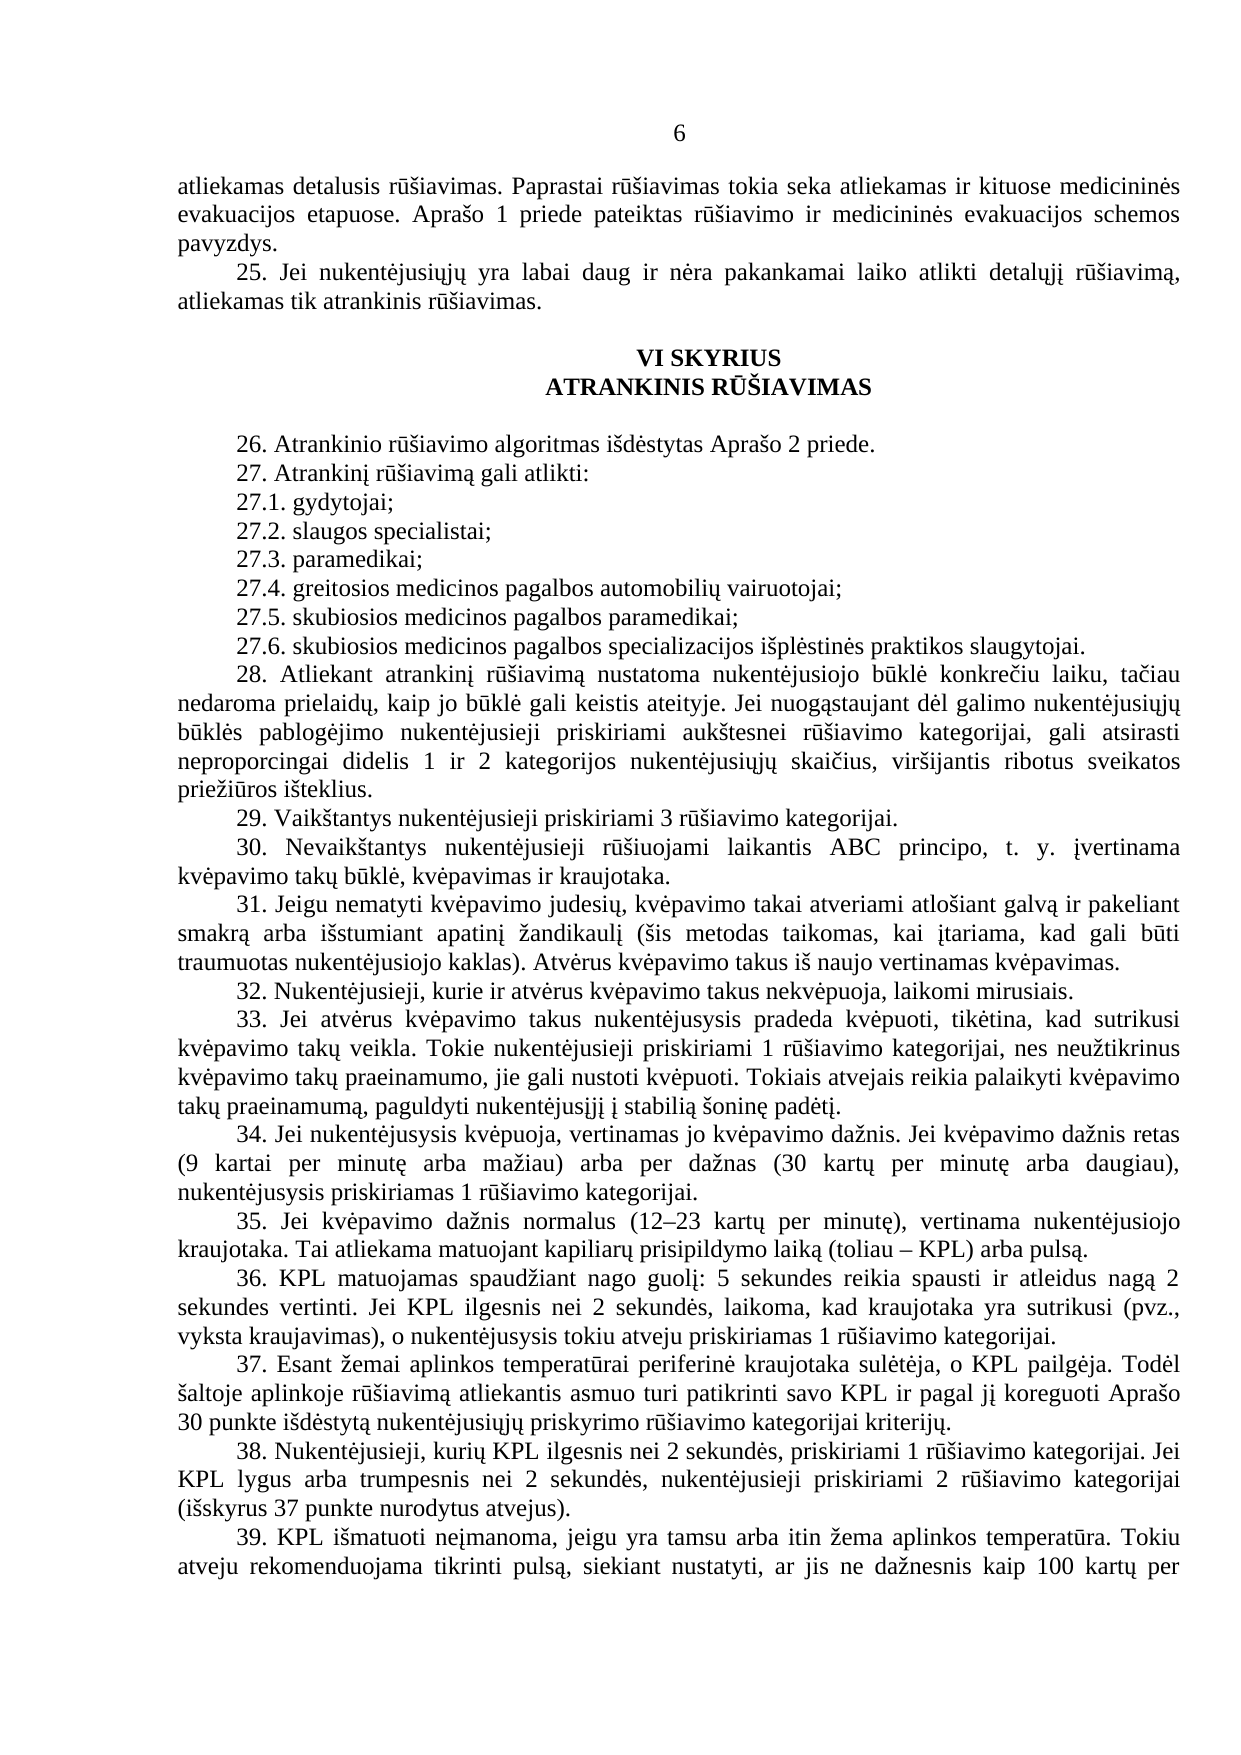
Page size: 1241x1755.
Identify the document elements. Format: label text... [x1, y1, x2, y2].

text 29. Vaikštantys nukentėjusieji priskiriami 3 rūšiavimo kategorijai. [177, 803, 1181, 832]
text 27.3. paramedikai; [177, 544, 1181, 573]
text 36. KPL matuojamas spaudžiant nago guolį: 5 sekundes reikia spausti ir atleidus nagą 2 sekundes vertinti. Jei KPL ilgesnis nei 2 sekundės, laikoma, kad kraujotaka yra sutrikusi (pvz., vyksta kraujavimas), o nukentėjusysis tokiu atveju priskiriamas 1 rūšiavimo kategorijai. [177, 1263, 1181, 1349]
text 37. Esant žemai aplinkos temperatūrai periferinė kraujotaka sulėtėja, o KPL pailgėja. Todėl šaltoje aplinkoje rūšiavimą atliekantis asmuo turi patikrinti savo KPL ir pagal jį koreguoti Aprašo 30 punkte išdėstytą nukentėjusiųjų priskyrimo rūšiavimo kategorijai kriterijų. [177, 1349, 1181, 1436]
text 27.6. skubiosios medicinos pagalbos specializacijos išplėstinės praktikos slaugytojai. [177, 631, 1181, 659]
text 27.2. slaugos specialistai; [177, 516, 1181, 544]
text 27. Atrankinį rūšiavimą gali atlikti: [177, 458, 1181, 487]
text 25. Jei nukentėjusiųjų yra labai daug ir nėra pakankamai laiko atlikti detalųjį rūšiavimą, atliekamas tik atrankinis rūšiavimas. [177, 257, 1181, 314]
text 28. Atliekant atrankinį rūšiavimą nustatoma nukentėjusiojo būklė konkrečiu laiku, tačiau nedaroma prielaidų, kaip jo būklė gali keistis ateityje. Jei nuogąstaujant dėl galimo nukentėjusiųjų būklės pablogėjimo nukentėjusieji priskiriami aukštesnei rūšiavimo kategorijai, gali atsirasti neproporcingai didelis 1 ir 2 kategorijos nukentėjusiųjų skaičius, viršijantis ribotus sveikatos priežiūros išteklius. [177, 659, 1181, 803]
text 33. Jei atvėrus kvėpavimo takus nukentėjusysis pradeda kvėpuoti, tikėtina, kad sutrikusi kvėpavimo takų veikla. Tokie nukentėjusieji priskiriami 1 rūšiavimo kategorijai, nes neužtikrinus kvėpavimo takų praeinamumo, jie gali nustoti kvėpuoti. Tokiais atvejais reikia palaikyti kvėpavimo takų praeinamumą, paguldyti nukentėjusįjį į stabilią šoninę padėtį. [177, 1004, 1181, 1119]
text 34. Jei nukentėjusysis kvėpuoja, vertinamas jo kvėpavimo dažnis. Jei kvėpavimo dažnis retas (9 kartai per minutę arba mažiau) arba per dažnas (30 kartų per minutę arba daugiau), nukentėjusysis priskiriamas 1 rūšiavimo kategorijai. [177, 1119, 1181, 1206]
text 26. Atrankinio rūšiavimo algoritmas išdėstytas Aprašo 2 priede. [177, 429, 1181, 458]
text 31. Jeigu nematyti kvėpavimo judesių, kvėpavimo takai atveriami atlošiant galvą ir pakeliant smakrą arba išstumiant apatinį žandikaulį (šis metodas taikomas, kai įtariama, kad gali būti traumuotas nukentėjusiojo kaklas). Atvėrus kvėpavimo takus iš naujo vertinamas kvėpavimas. [177, 889, 1181, 976]
text ATRANKINIS RŪŠIAVIMAS [177, 372, 1181, 401]
text atliekamas detalusis rūšiavimas. Paprastai rūšiavimas tokia seka atliekamas ir kituose medicininės evakuacijos etapuose. Aprašo 1 priede pateiktas rūšiavimo ir medicininės evakuacijos schemos pavyzdys. [177, 171, 1181, 257]
text 35. Jei kvėpavimo dažnis normalus (12–23 kartų per minutę), vertinama nukentėjusiojo kraujotaka. Tai atliekama matuojant kapiliarų prisipildymo laiką (toliau – KPL) arba pulsą. [177, 1206, 1181, 1263]
text 27.1. gydytojai; [177, 487, 1181, 516]
text 39. KPL išmatuoti neįmanoma, jeigu yra tamsu arba itin žema aplinkos temperatūra. Tokiu atveju rekomenduojama tikrinti pulsą, siekiant nustatyti, ar jis ne dažnesnis kaip 100 kartų per [177, 1522, 1181, 1579]
text VI SKYRIUS [177, 343, 1181, 372]
text 27.5. skubiosios medicinos pagalbos paramedikai; [177, 602, 1181, 631]
text 27.4. greitosios medicinos pagalbos automobilių vairuotojai; [177, 573, 1181, 602]
text 32. Nukentėjusieji, kurie ir atvėrus kvėpavimo takus nekvėpuoja, laikomi mirusiais. [177, 976, 1181, 1004]
text 30. Nevaikštantys nukentėjusieji rūšiuojami laikantis ABC principo, t. y. įvertinama kvėpavimo takų būklė, kvėpavimas ir kraujotaka. [177, 832, 1181, 889]
text 38. Nukentėjusieji, kurių KPL ilgesnis nei 2 sekundės, priskiriami 1 rūšiavimo kategorijai. Jei KPL lygus arba trumpesnis nei 2 sekundės, nukentėjusieji priskiriami 2 rūšiavimo kategorijai (išskyrus 37 punkte nurodytus atvejus). [177, 1436, 1181, 1522]
